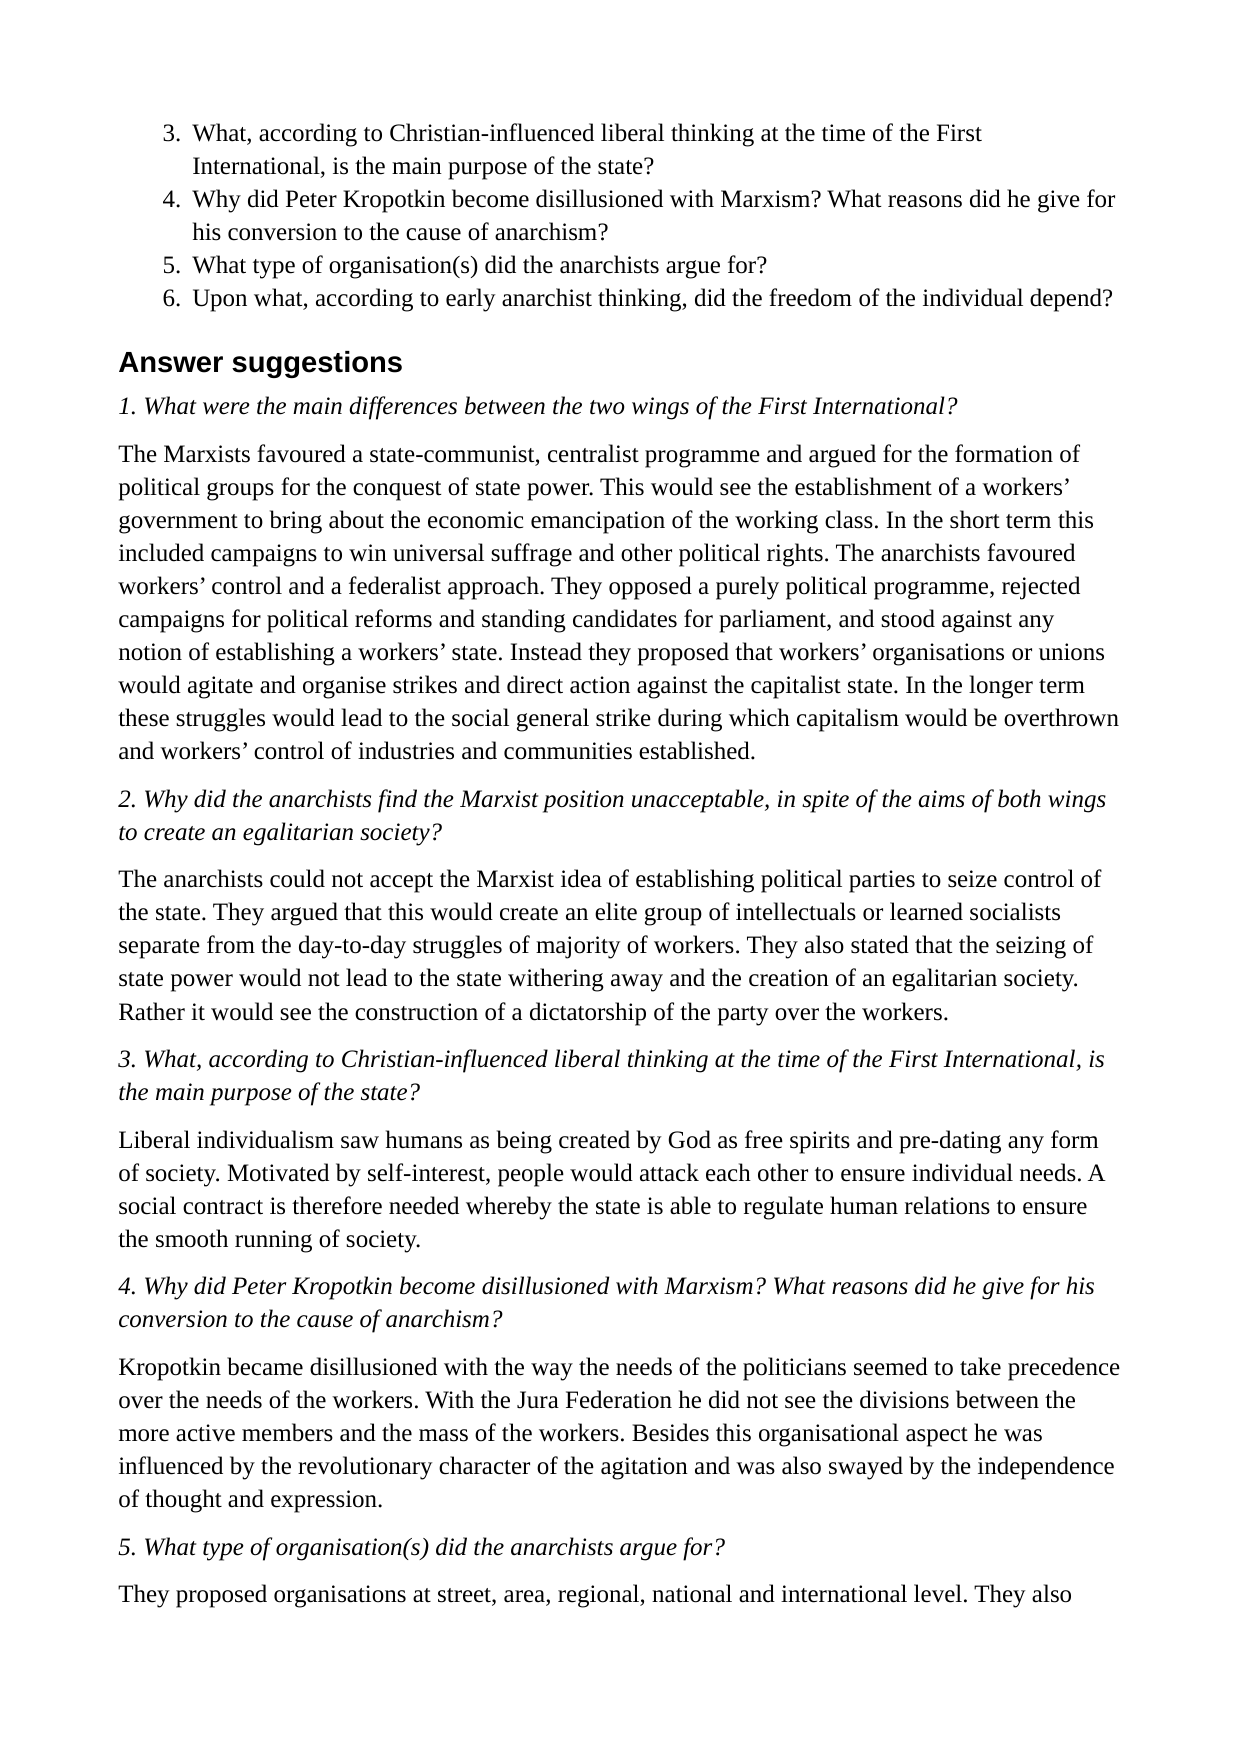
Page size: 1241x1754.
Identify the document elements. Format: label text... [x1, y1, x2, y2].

list What type of organisation(s) did the anarchists argue for? [162, 250, 1122, 279]
text 5. What type of organisation(s) did the anarchists argue for? [118, 1532, 1122, 1561]
text 1. What were the main differences between the two wings of the First International? [118, 391, 1122, 420]
text The anarchists could not accept the Marxist idea of establishing political parties to seize control of the state. They argued that this would create an elite group of intellectuals or learned socialists separate from the day-to-day struggles of majority of workers. They also stated that the seizing of state power would not lead to the state withering away and the creation of an egalitarian society. Rather it would see the construction of a dictatorship of the party over the workers. [118, 864, 1122, 1025]
subtitle Answer suggestions [118, 345, 1122, 379]
text 4. Why did Peter Kropotkin become disillusioned with Marxism? What reasons did he give for his conversion to the cause of anarchism? [118, 1271, 1122, 1333]
list Upon what, according to early anarchist thinking, did the freedom of the individual depend? [162, 283, 1122, 312]
text 3. What, according to Christian-influenced liberal thinking at the time of the First International, is the main purpose of the state? [118, 1044, 1122, 1106]
text The Marxists favoured a state-communist, centralist programme and argued for the formation of political groups for the conquest of state power. This would see the establishment of a workers’ government to bring about the economic emancipation of the working class. In the short term this included campaigns to win universal suffrage and other political rights. The anarchists favoured workers’ control and a federalist approach. They opposed a purely political programme, rejected campaigns for political reforms and standing candidates for parliament, and stood against any notion of establishing a workers’ state. Instead they proposed that workers’ organisations or unions would agitate and organise strikes and direct action against the capitalist state. In the longer term these struggles would lead to the social general strike during which capitalism would be overthrown and workers’ control of industries and communities established. [118, 439, 1122, 765]
text Liberal individualism saw humans as being created by God as free spirits and pre-dating any form of society. Motivated by self-interest, people would attack each other to ensure individual needs. A social contract is therefore needed whereby the state is able to regulate human relations to ensure the smooth running of society. [118, 1125, 1122, 1253]
list Why did Peter Kropotkin become disillusioned with Marxism? What reasons did he give for his conversion to the cause of anarchism? [162, 184, 1122, 246]
text Kropotkin became disillusioned with the way the needs of the politicians seemed to take precedence over the needs of the workers. With the Jura Federation he did not see the divisions between the more active members and the mass of the workers. Besides this organisational aspect he was influenced by the revolutionary character of the agitation and was also swayed by the independence of thought and expression. [118, 1352, 1122, 1513]
text They proposed organisations at street, area, regional, national and international level. They also [118, 1579, 1122, 1608]
text 2. Why did the anarchists find the Marxist position unacceptable, in spite of the aims of both wings to create an egalitarian society? [118, 784, 1122, 846]
list What, according to Christian-influenced liberal thinking at the time of the First International, is the main purpose of the state? [162, 118, 1122, 180]
